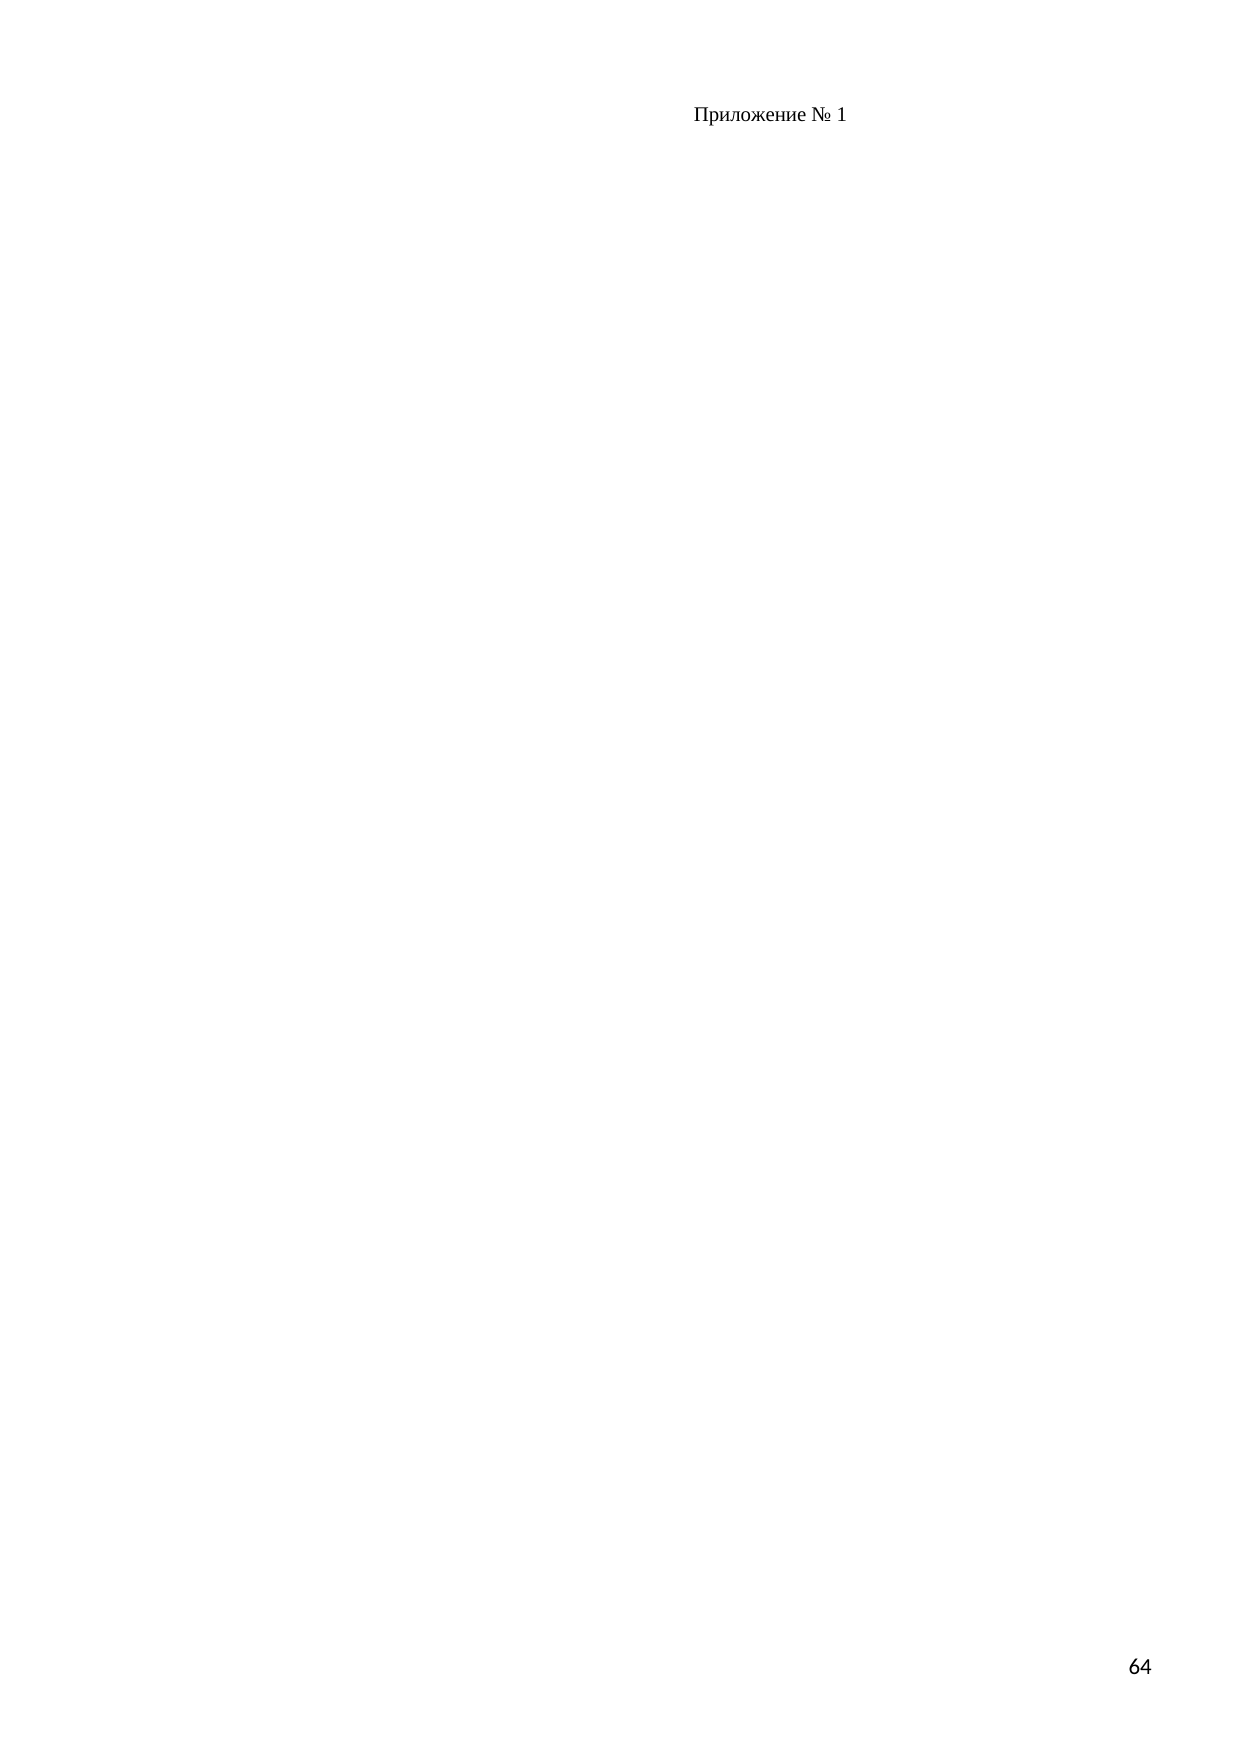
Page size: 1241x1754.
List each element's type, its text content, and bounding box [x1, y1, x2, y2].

text Приложение № 1 [693, 102, 1152, 126]
